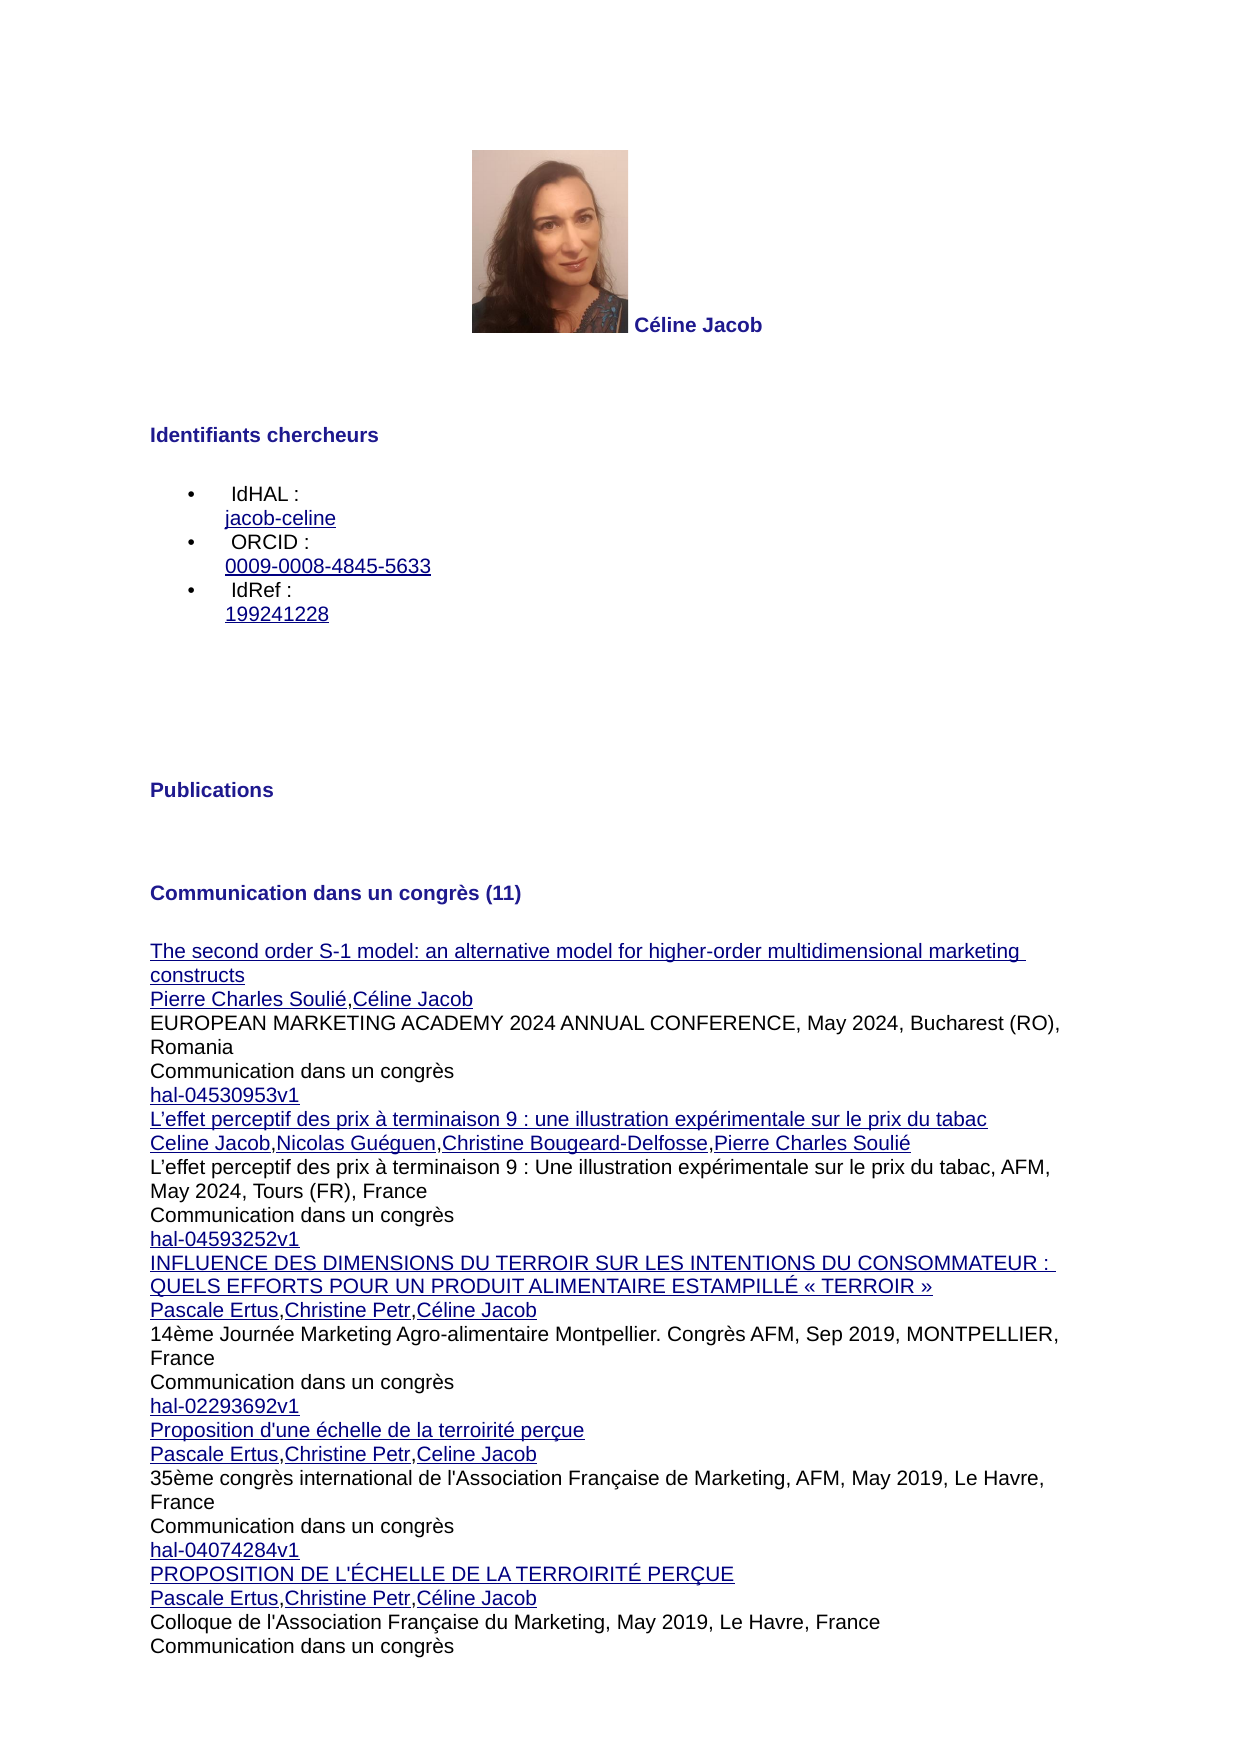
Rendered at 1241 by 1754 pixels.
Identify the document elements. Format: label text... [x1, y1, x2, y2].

subtitle Communication dans un congrès (11) [150, 881, 1090, 904]
table_cell L’effet perceptif des prix à terminaison 9 : une illustration expérimentale sur le prix du tabac Celine Jacob,Nicolas Guéguen,Christine Bougeard-Delfosse,Pierre Charles Soulié L’effet perceptif des prix à terminaison 9 : Une illustration expérimentale sur le prix du tabac, AFM, May 2024, Tours (FR), France Communication dans un congrès hal-04593252v1 [150, 1107, 1090, 1250]
list 199241228 [187, 601, 1090, 625]
list IdHAL : [187, 482, 1090, 506]
table_header The second order S-1 model: an alternative model for higher-order multidimensional marketing constructs Pierre Charles Soulié,Céline Jacob EUROPEAN MARKETING ACADEMY 2024 ANNUAL CONFERENCE, May 2024, Bucharest (RO), Romania Communication dans un congrès hal-04530953v1 [150, 939, 1090, 1107]
subtitle Céline Jacob [150, 150, 1090, 337]
table_cell PROPOSITION DE L'ÉCHELLE DE LA TERROIRITÉ PERÇUE Pascale Ertus,Christine Petr,Céline Jacob Colloque de l'Association Française du Marketing, May 2019, Le Havre, France Communication dans un congrès [150, 1562, 1090, 1658]
picture [472, 150, 629, 333]
subtitle Identifiants chercheurs [150, 423, 1090, 447]
table_cell INFLUENCE DES DIMENSIONS DU TERROIR SUR LES INTENTIONS DU CONSOMMATEUR : QUELS EFFORTS POUR UN PRODUIT ALIMENTAIRE ESTAMPILLÉ « TERROIR » Pascale Ertus,Christine Petr,Céline Jacob 14ème Journée Marketing Agro-alimentaire Montpellier. Congrès AFM, Sep 2019, MONTPELLIER, France Communication dans un congrès hal-02293692v1 [150, 1250, 1090, 1418]
list 0009-0008-4845-5633 [187, 553, 1090, 577]
list jacob-celine [187, 506, 1090, 529]
subtitle Publications [150, 777, 1090, 801]
list ORCID : [187, 529, 1090, 553]
list IdRef : [187, 577, 1090, 601]
table_cell Proposition d'une échelle de la terroirité perçue Pascale Ertus,Christine Petr,Celine Jacob 35ème congrès international de l'Association Française de Marketing, AFM, May 2019, Le Havre, France Communication dans un congrès hal-04074284v1 [150, 1418, 1090, 1562]
